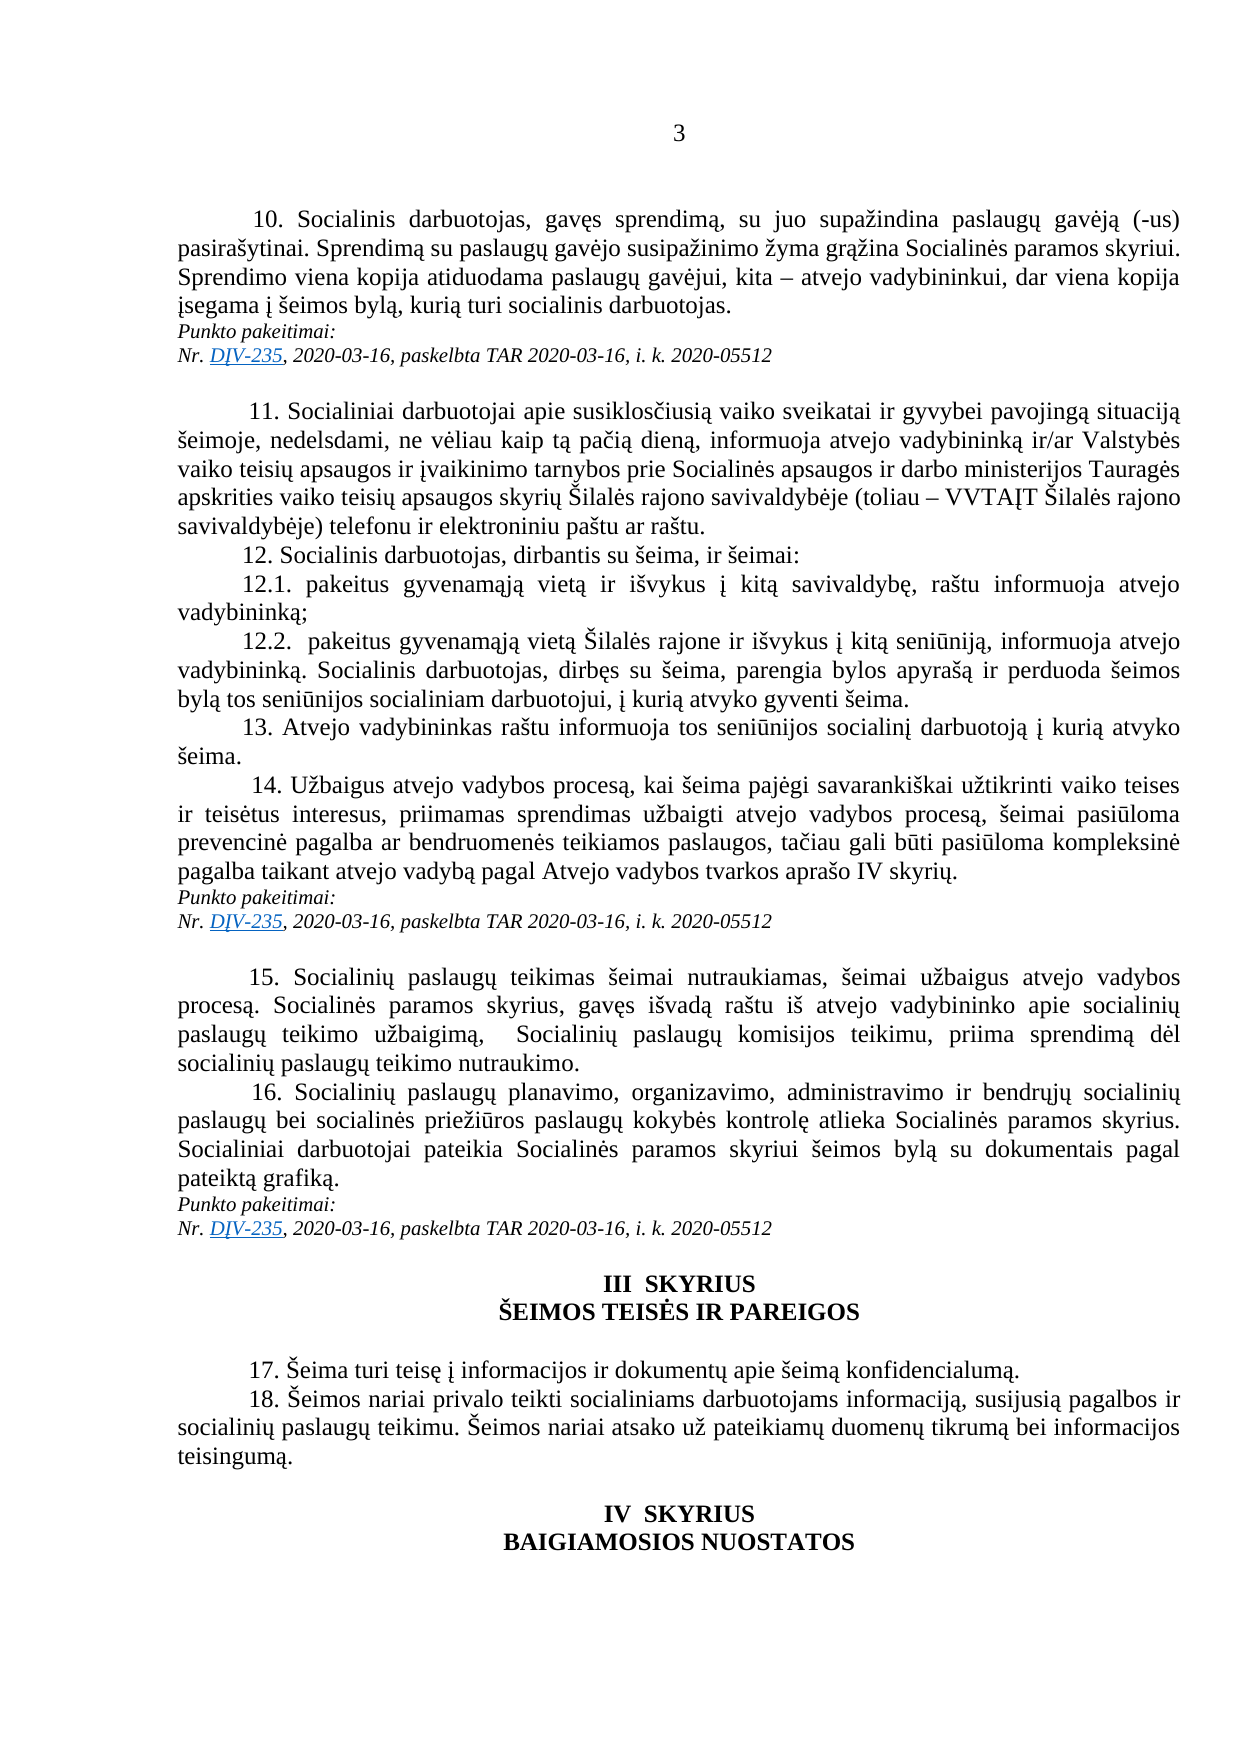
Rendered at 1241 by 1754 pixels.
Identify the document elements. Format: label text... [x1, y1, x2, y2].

text 12. Socialinis darbuotojas, dirbantis su šeima, ir šeimai: [177, 540, 1181, 569]
text ŠEIMOS TEISĖS IR PAREIGOS [177, 1297, 1181, 1326]
text 10. Socialinis darbuotojas, gavęs sprendimą, su juo supažindina paslaugų gavėją (-us) pasirašytinai. Sprendimą su paslaugų gavėjo susipažinimo žyma grąžina Socialinės paramos skyriui. Sprendimo viena kopija atiduodama paslaugų gavėjui, kita – atvejo vadybininkui, dar viena kopija įsegama į šeimos bylą, kurią turi socialinis darbuotojas. [177, 204, 1181, 319]
text Punkto pakeitimai: [177, 1192, 1181, 1216]
text Nr. DĮV-235, 2020-03-16, paskelbta TAR 2020-03-16, i. k. 2020-05512 [177, 909, 1181, 933]
text 14. Užbaigus atvejo vadybos procesą, kai šeima pajėgi savarankiškai užtikrinti vaiko teises ir teisėtus interesus, priimamas sprendimas užbaigti atvejo vadybos procesą, šeimai pasiūloma prevencinė pagalba ar bendruomenės teikiamos paslaugos, tačiau gali būti pasiūloma kompleksinė pagalba taikant atvejo vadybą pagal Atvejo vadybos tvarkos aprašo IV skyrių. [177, 770, 1181, 885]
text 11. Socialiniai darbuotojai apie susiklosčiusią vaiko sveikatai ir gyvybei pavojingą situaciją šeimoje, nedelsdami, ne vėliau kaip tą pačią dieną, informuoja atvejo vadybininką ir/ar Valstybės vaiko teisių apsaugos ir įvaikinimo tarnybos prie Socialinės apsaugos ir darbo ministerijos Tauragės apskrities vaiko teisių apsaugos skyrių Šilalės rajono savivaldybėje (toliau – VVTAĮT Šilalės rajono savivaldybėje) telefonu ir elektroniniu paštu ar raštu. [177, 396, 1181, 540]
text 18. Šeimos nariai privalo teikti socialiniams darbuotojams informaciją, susijusią pagalbos ir socialinių paslaugų teikimu. Šeimos nariai atsako už pateikiamų duomenų tikrumą bei informacijos teisingumą. [177, 1384, 1181, 1470]
text Nr. DĮV-235, 2020-03-16, paskelbta TAR 2020-03-16, i. k. 2020-05512 [177, 1216, 1181, 1240]
text Punkto pakeitimai: [177, 319, 1181, 343]
text 16. Socialinių paslaugų planavimo, organizavimo, administravimo ir bendrųjų socialinių paslaugų bei socialinės priežiūros paslaugų kokybės kontrolę atlieka Socialinės paramos skyrius. Socialiniai darbuotojai pateikia Socialinės paramos skyriui šeimos bylą su dokumentais pagal pateiktą grafiką. [177, 1077, 1181, 1192]
text 12.2. pakeitus gyvenamąją vietą Šilalės rajone ir išvykus į kitą seniūniją, informuoja atvejo vadybininką. Socialinis darbuotojas, dirbęs su šeima, parengia bylos apyrašą ir perduoda šeimos bylą tos seniūnijos socialiniam darbuotojui, į kurią atvyko gyventi šeima. [177, 626, 1181, 712]
text 13. Atvejo vadybininkas raštu informuoja tos seniūnijos socialinį darbuotoją į kurią atvyko šeima. [177, 712, 1181, 770]
text Punkto pakeitimai: [177, 885, 1181, 909]
text 15. Socialinių paslaugų teikimas šeimai nutraukiamas, šeimai užbaigus atvejo vadybos procesą. Socialinės paramos skyrius, gavęs išvadą raštu iš atvejo vadybininko apie socialinių paslaugų teikimo užbaigimą, Socialinių paslaugų komisijos teikimu, priima sprendimą dėl socialinių paslaugų teikimo nutraukimo. [177, 962, 1181, 1077]
text 12.1. pakeitus gyvenamąją vietą ir išvykus į kitą savivaldybę, raštu informuoja atvejo vadybininką; [177, 569, 1181, 626]
text BAIGIAMOSIOS NUOSTATOS [177, 1527, 1181, 1556]
text III SKYRIUS [177, 1269, 1181, 1297]
text Nr. DĮV-235, 2020-03-16, paskelbta TAR 2020-03-16, i. k. 2020-05512 [177, 343, 1181, 367]
text 17. Šeima turi teisę į informacijos ir dokumentų apie šeimą konfidencialumą. [177, 1355, 1181, 1384]
text IV SKYRIUS [177, 1499, 1181, 1527]
